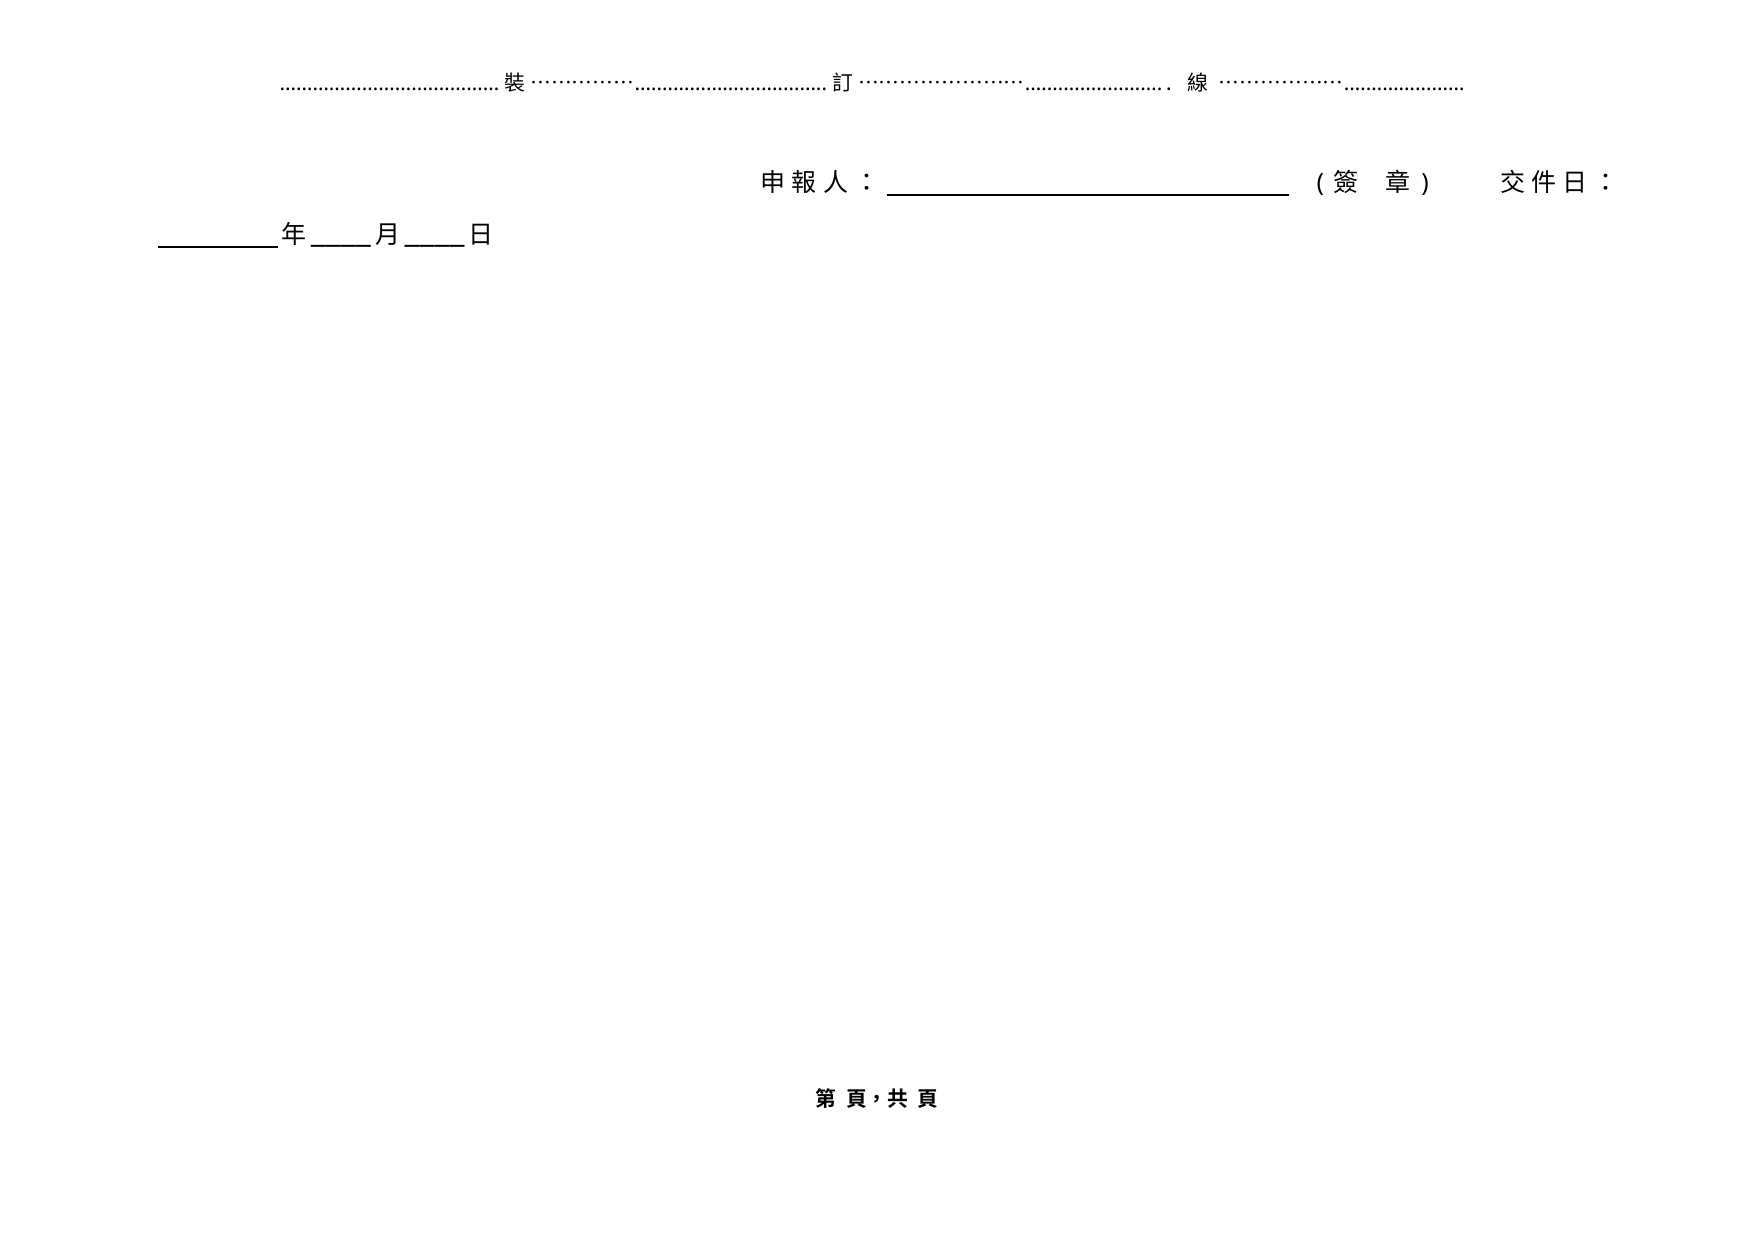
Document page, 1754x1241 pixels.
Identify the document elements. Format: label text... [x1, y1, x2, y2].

text 申報人： (簽 章) 交件日： 年____月____日 [153, 129, 1601, 254]
